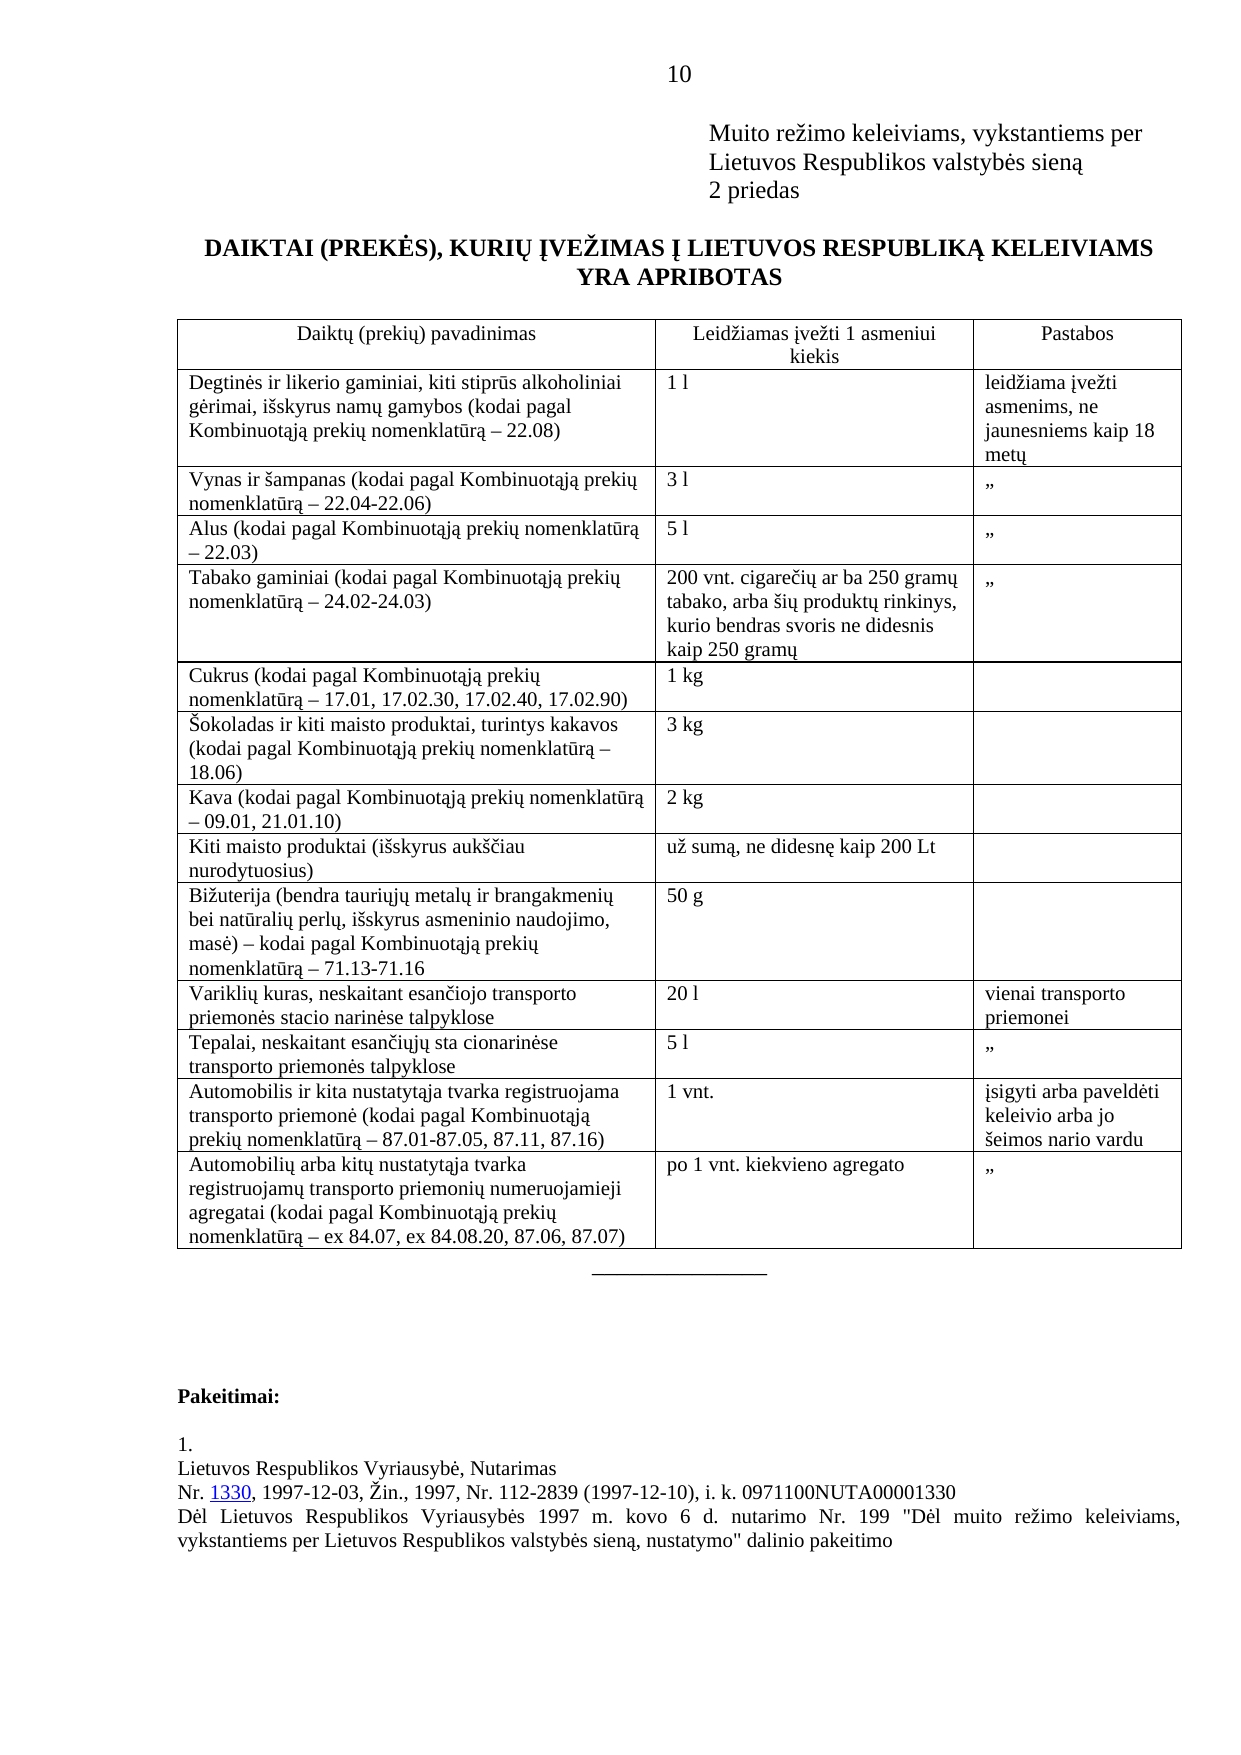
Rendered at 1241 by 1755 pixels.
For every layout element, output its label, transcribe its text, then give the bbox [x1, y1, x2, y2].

table_cell 1 kg [656, 663, 973, 711]
table_cell Tepalai, neskaitant esančiųjų sta cionarinėse transporto priemonės talpyklose [178, 1030, 655, 1078]
text Dėl Lietuvos Respublikos Vyriausybės 1997 m. kovo 6 d. nutarimo Nr. 199 "Dėl muito režimo keleiviams, vykstantiems per Lietuvos Respublikos valstybės sieną, nustatymo" dalinio pakeitimo [177, 1504, 1181, 1552]
table_cell Kava (kodai pagal Kombinuotąją prekių nomenklatūrą – 09.01, 21.01.10) [178, 785, 655, 833]
table_cell „ [974, 1152, 1181, 1248]
table_cell Automobilių arba kitų nustatytąja tvarka registruojamų transporto priemonių numeruojamieji agregatai (kodai pagal Kombinuotąją prekių nomenklatūrą – ex 84.07, ex 84.08.20, 87.06, 87.07) [178, 1152, 655, 1248]
table_cell „ [974, 565, 1181, 661]
text 2 priedas [177, 176, 1181, 204]
table_cell Kiti maisto produktai (išskyrus aukščiau nurodytuosius) [178, 834, 655, 882]
text Muito režimo keleiviams, vykstantiems per [709, 118, 1181, 147]
table_cell „ [974, 1030, 1181, 1078]
table_cell 3 kg [656, 712, 973, 784]
table_cell 5 l [656, 516, 973, 564]
table_header Leidžiamas įvežti 1 asmeniui kiekis [656, 320, 973, 368]
table_cell 1 vnt. [656, 1079, 973, 1151]
table_cell 50 g [656, 883, 973, 979]
table_cell po 1 vnt. kiekvieno agregato [656, 1152, 973, 1248]
table_cell [974, 663, 1181, 711]
table_cell už sumą, ne didesnę kaip 200 Lt [656, 834, 973, 882]
table_cell 20 l [656, 981, 973, 1029]
table_header Daiktų (prekių) pavadinimas [178, 320, 655, 368]
table_cell 200 vnt. cigarečių ar ba 250 gramų tabako, arba šių produktų rinkinys, kurio bendras svoris ne didesnis kaip 250 gramų [656, 565, 973, 661]
text Lietuvos Respublikos Vyriausybė, Nutarimas [177, 1456, 1181, 1480]
text Nr. 1330, 1997-12-03, Žin., 1997, Nr. 112-2839 (1997-12-10), i. k. 0971100NUTA00001330 [177, 1480, 1181, 1504]
table_cell 2 kg [656, 785, 973, 833]
text Lietuvos Respublikos valstybės sieną [177, 147, 1181, 176]
table_cell įsigyti arba paveldėti keleivio arba jo šeimos nario vardu [974, 1079, 1181, 1151]
table_cell Bižuterija (bendra tauriųjų metalų ir brangakmenių bei natūralių perlų, išskyrus asmeninio naudojimo, masė) – kodai pagal Kombinuotąją prekių nomenklatūrą – 71.13-71.16 [178, 883, 655, 979]
table_cell 3 l [656, 467, 973, 515]
table_cell [974, 712, 1181, 784]
table_cell Šokoladas ir kiti maisto produktai, turintys kakavos (kodai pagal Kombinuotąją prekių nomenklatūrą – 18.06) [178, 712, 655, 784]
text ______________ [177, 1249, 1181, 1278]
table_cell Degtinės ir likerio gaminiai, kiti stiprūs alkoholiniai gėrimai, išskyrus namų gamybos (kodai pagal Kombinuotąją prekių nomenklatūrą – 22.08) [178, 370, 655, 466]
table_cell [974, 785, 1181, 833]
table_cell vienai transporto priemonei [974, 981, 1181, 1029]
table_cell [974, 834, 1181, 882]
table_header Pastabos [974, 320, 1181, 368]
table_cell Automobilis ir kita nustatytąja tvarka registruojama transporto priemonė (kodai pagal Kombinuotąją prekių nomenklatūrą – 87.01-87.05, 87.11, 87.16) [178, 1079, 655, 1151]
table_cell Cukrus (kodai pagal Kombinuotąją prekių nomenklatūrą – 17.01, 17.02.30, 17.02.40, 17.02.90) [178, 663, 655, 711]
table_cell [974, 883, 1181, 979]
table_cell Tabako gaminiai (kodai pagal Kombinuotąją prekių nomenklatūrą – 24.02-24.03) [178, 565, 655, 661]
text DAIKTAI (PREKĖS), KURIŲ ĮVEŽIMAS Į LIETUVOS RESPUBLIKĄ KELEIVIAMS YRA APRIBOTAS [177, 233, 1181, 291]
table_cell leidžiama įvežti asmenims, ne jaunesniems kaip 18 metų [974, 370, 1181, 466]
table_cell 1 l [656, 370, 973, 466]
table_cell Vynas ir šampanas (kodai pagal Kombinuotąją prekių nomenklatūrą – 22.04-22.06) [178, 467, 655, 515]
text 1. [177, 1432, 1181, 1456]
table_cell „ [974, 516, 1181, 564]
table_cell Variklių kuras, neskaitant esančiojo transporto priemonės stacio narinėse talpyklose [178, 981, 655, 1029]
table_cell 5 l [656, 1030, 973, 1078]
table_cell „ [974, 467, 1181, 515]
text Pakeitimai: [177, 1384, 1181, 1408]
table_cell Alus (kodai pagal Kombinuotąją prekių nomenklatūrą – 22.03) [178, 516, 655, 564]
